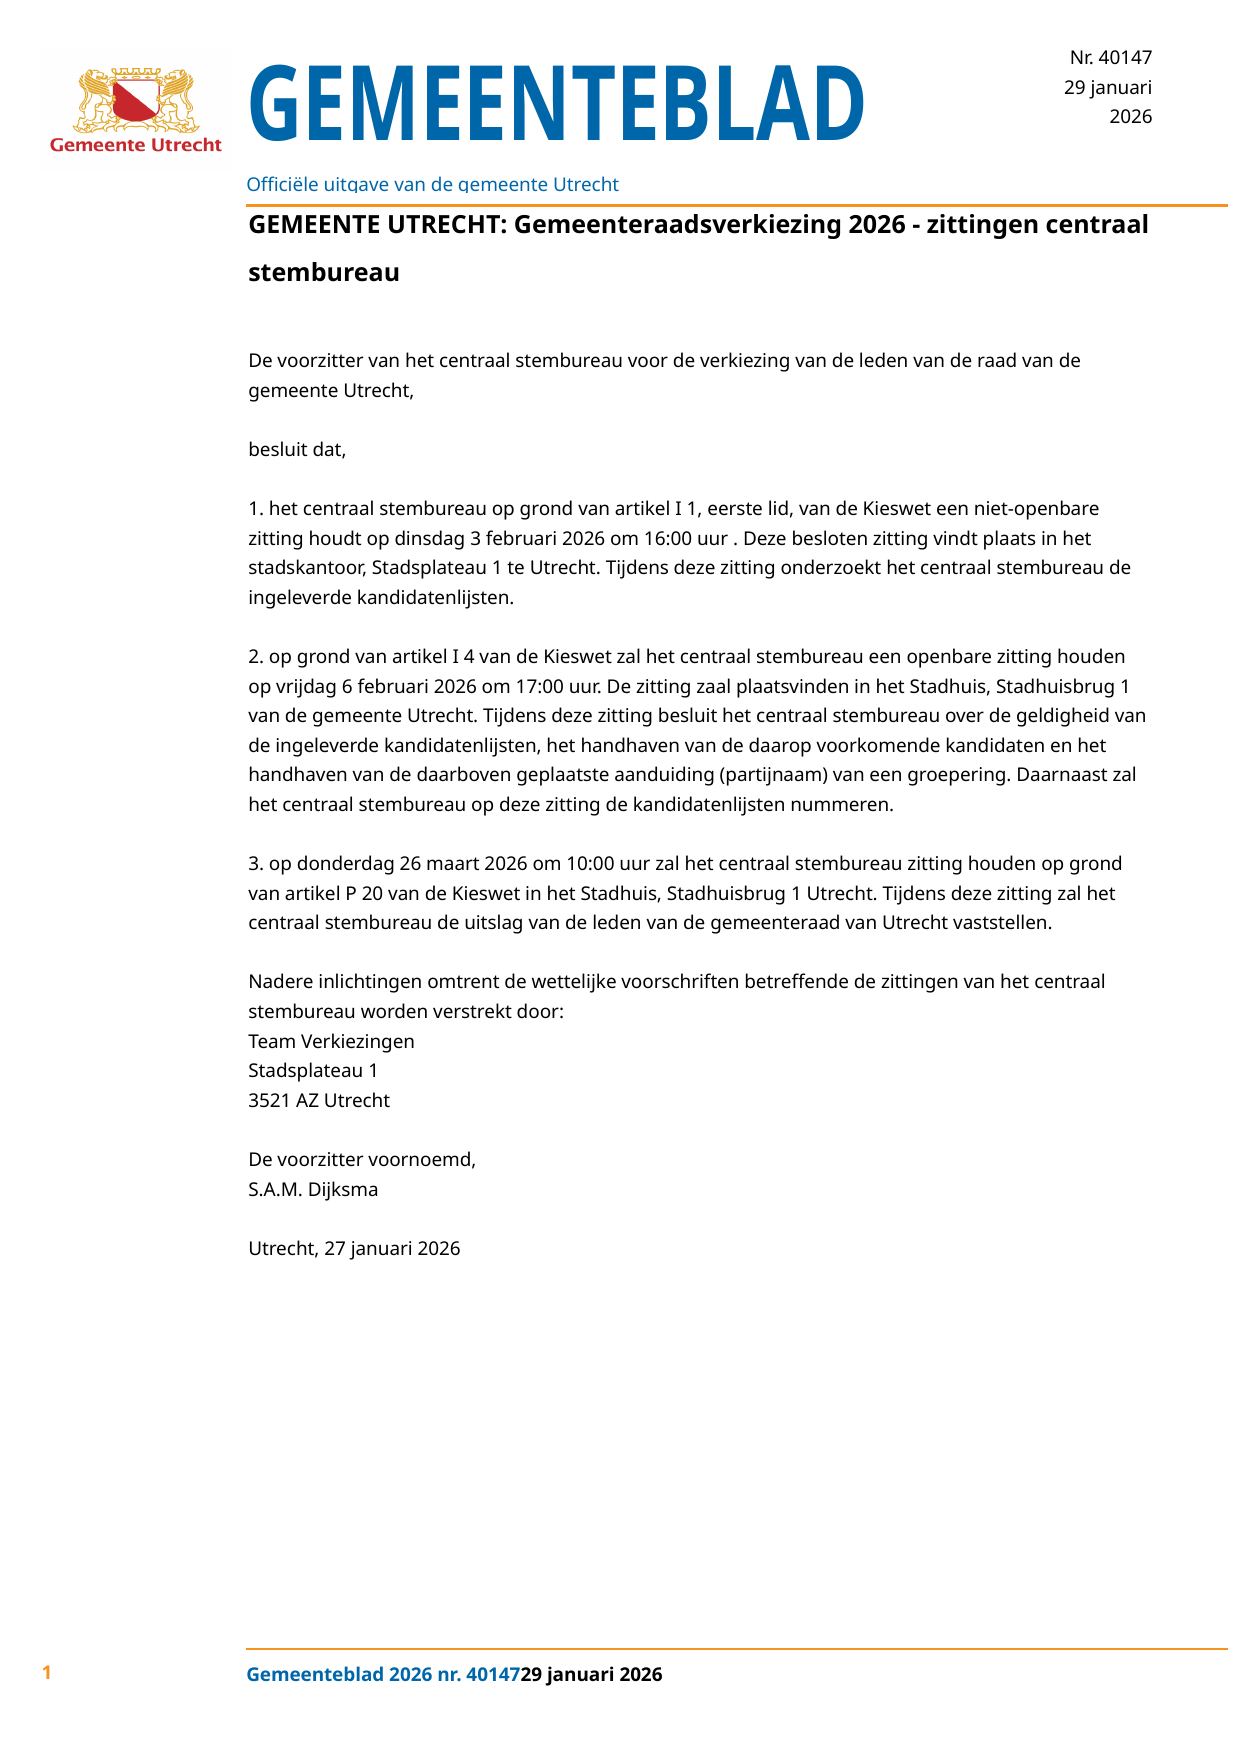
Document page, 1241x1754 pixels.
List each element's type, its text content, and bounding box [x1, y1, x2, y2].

text 3521 AZ Utrecht [248, 1087, 1152, 1113]
text GEMEENTE UTRECHT: Gemeenteraadsverkiezing 2026 - zittingen centraal stembureau [248, 207, 1152, 288]
text De voorzitter voornoemd, [248, 1146, 1152, 1172]
picture [41, 47, 231, 172]
text 2. op grond van artikel I 4 van de Kieswet zal het centraal stembureau een openbare zitting houden op vrijdag 6 februari 2026 om 17:00 uur. De zitting zaal plaatsvinden in het Stadhuis, Stadhuisbrug 1 van de gemeente Utrecht. Tijdens deze zitting besluit het centraal stembureau over de geldigheid van de ingeleverde kandidatenlijsten, het handhaven van de daarop voorkomende kandidaten en het handhaven van de daarboven geplaatste aanduiding (partijnaam) van een groepering. Daarnaast zal het centraal stembureau op deze zitting de kandidatenlijsten nummeren. [248, 643, 1152, 817]
text S.A.M. Dijksma [248, 1176, 1152, 1202]
text 3. op donderdag 26 maart 2026 om 10:00 uur zal het centraal stembureau zitting houden op grond van artikel P 20 van de Kieswet in het Stadhuis, Stadhuisbrug 1 Utrecht. Tijdens deze zitting zal het centraal stembureau de uitslag van de leden van de gemeenteraad van Utrecht vaststellen. [248, 850, 1152, 935]
text Team Verkiezingen [248, 1028, 1152, 1054]
text Stadsplateau 1 [248, 1057, 1152, 1083]
text De voorzitter van het centraal stembureau voor de verkiezing van de leden van de raad van de gemeente Utrecht, [248, 347, 1152, 403]
text besluit dat, [248, 436, 1152, 462]
text 1. het centraal stembureau op grond van artikel I 1, eerste lid, van de Kieswet een niet-openbare zitting houdt op dinsdag 3 februari 2026 om 16:00 uur . Deze besloten zitting vindt plaats in het stadskantoor, Stadsplateau 1 te Utrecht. Tijdens deze zitting onderzoekt het centraal stembureau de ingeleverde kandidatenlijsten. [248, 495, 1152, 610]
text Utrecht, 27 januari 2026 [248, 1235, 1152, 1261]
text Nadere inlichtingen omtrent de wettelijke voorschriften betreffende de zittingen van het centraal stembureau worden verstrekt door: [248, 969, 1152, 1024]
